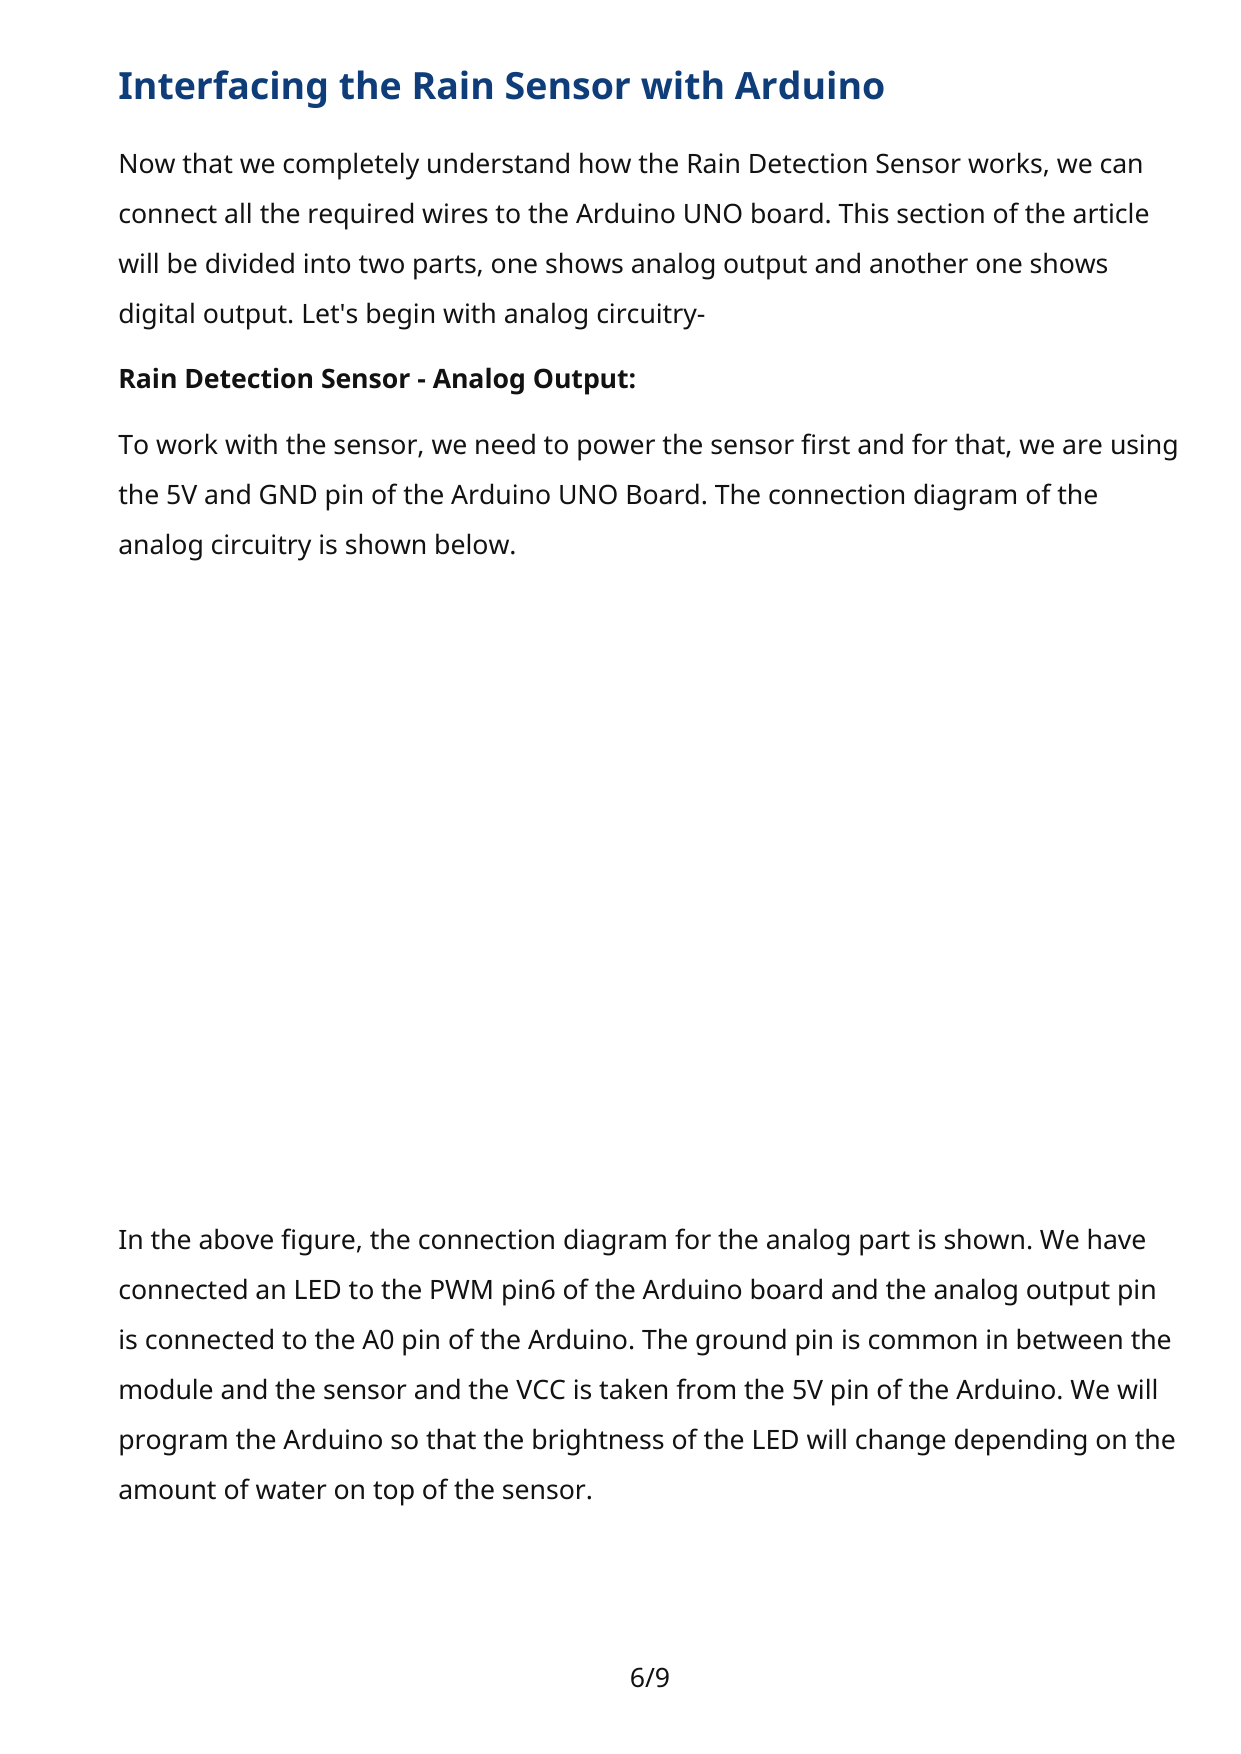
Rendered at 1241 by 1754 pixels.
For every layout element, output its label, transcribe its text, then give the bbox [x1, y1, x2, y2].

text Rain Detection Sensor - Analog Output: [118, 346, 1181, 396]
subtitle Interfacing the Rain Sensor with Arduino [118, 59, 1181, 110]
text To work with the sensor, we need to power the sensor first and for that, we are using the 5V and GND pin of the Arduino UNO Board. The connection diagram of the analog circuitry is shown below. [118, 412, 1181, 562]
text In the above figure, the connection diagram for the analog part is shown. We have connected an LED to the PWM pin6 of the Arduino board and the analog output pin is connected to the A0 pin of the Arduino. The ground pin is common in between the module and the sensor and the VCC is taken from the 5V pin of the Arduino. We will program the Arduino so that the brightness of the LED will change depending on the amount of water on top of the sensor. [118, 1207, 1181, 1507]
text Now that we completely understand how the Rain Detection Sensor works, we can connect all the required wires to the Arduino UNO board. This section of the article will be divided into two parts, one shows analog output and another one shows digital output. Let's begin with analog circuitry- [118, 131, 1181, 331]
